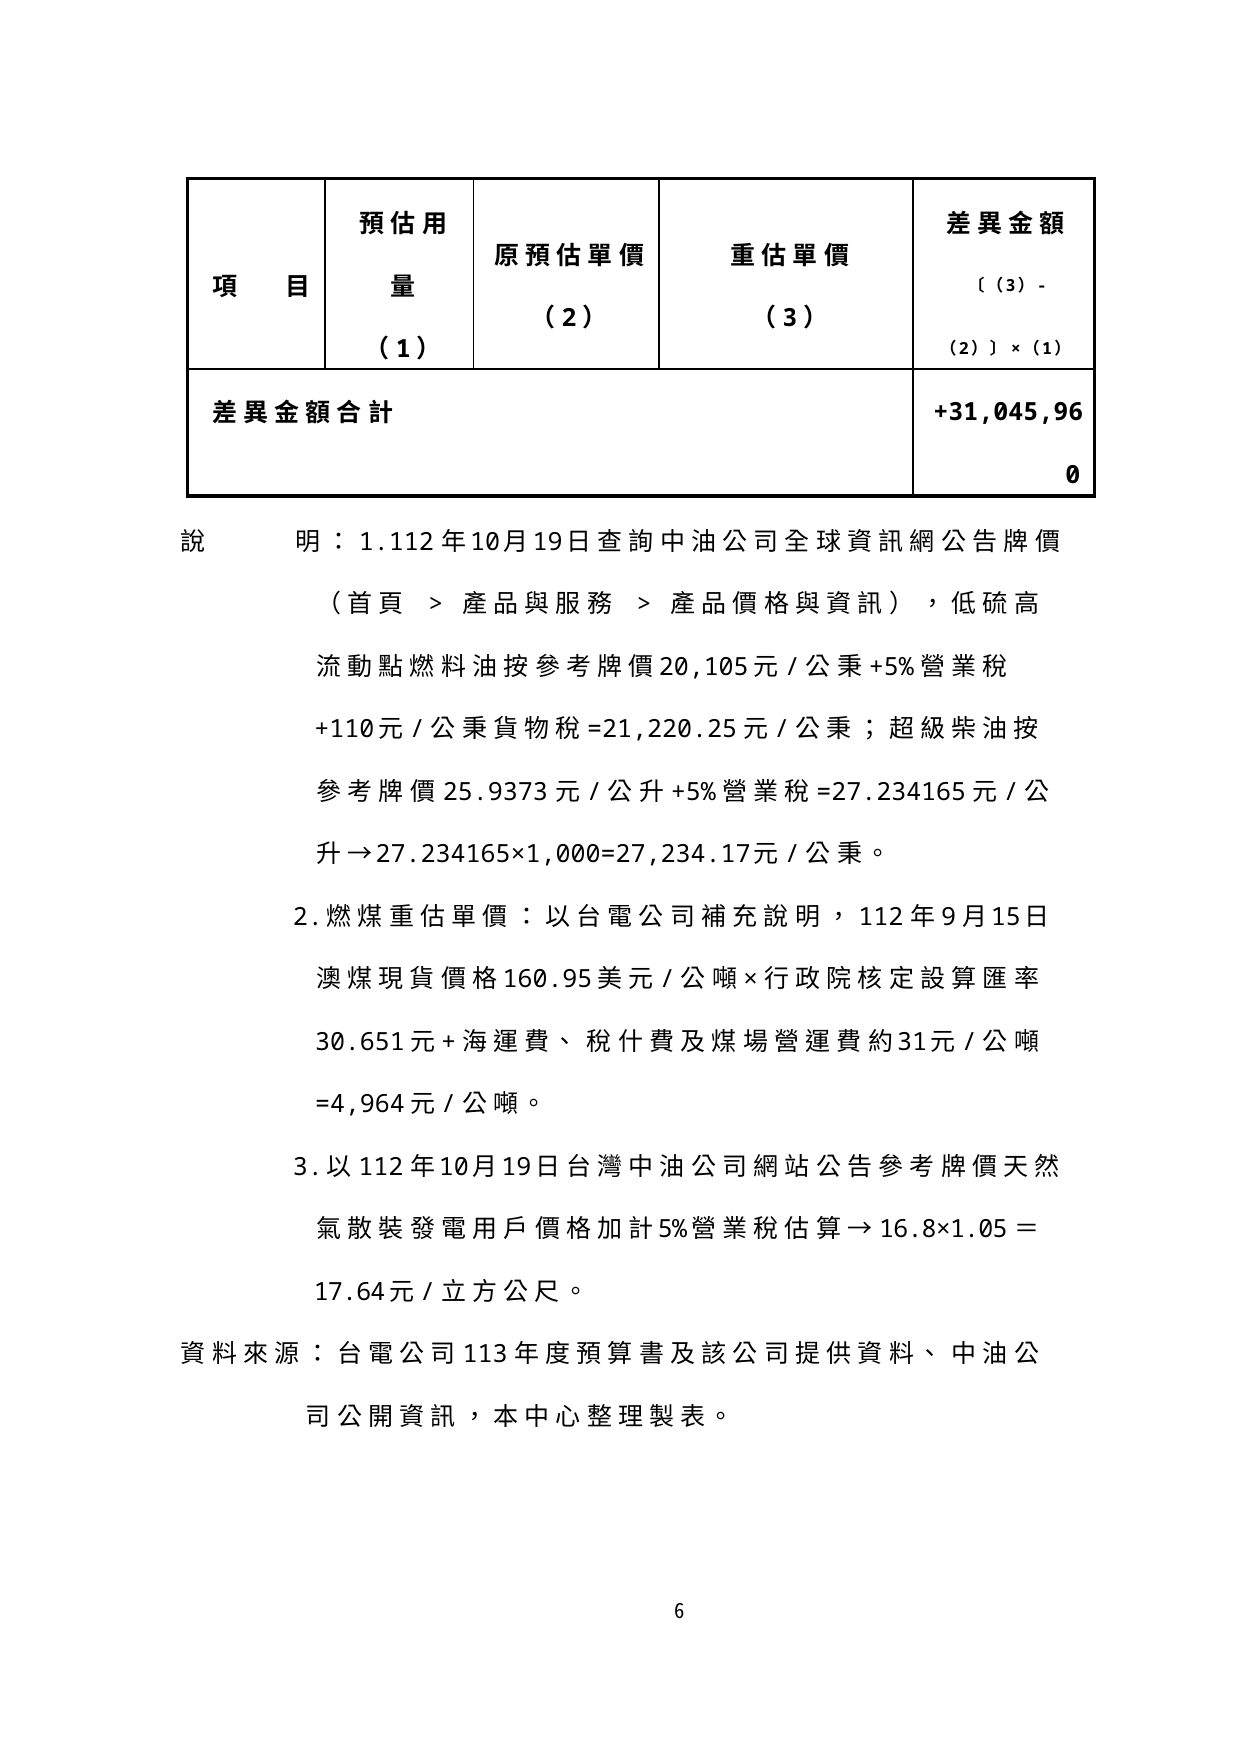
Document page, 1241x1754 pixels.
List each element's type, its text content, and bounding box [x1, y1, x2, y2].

table_header 差異金額 〔（3）-（2）〕×（1） [914, 180, 1093, 368]
text 2.燃煤重估單價：以台電公司補充說明，112年9月15日澳煤現貨價格160.95美元/公噸×行政院核定設算匯率30.651元+海運費、稅什費及煤場營運費約31元/公噸=4,964元/公噸。 [285, 872, 1063, 1122]
text 資料來源：台電公司113年度預算書及該公司提供資料、中油公司公開資訊，本中心整理製表。 [177, 1310, 1063, 1435]
table_cell +31,045,960 [914, 370, 1093, 494]
table_header 重估單價 （3） [660, 180, 912, 368]
text 3.以112年10月19日台灣中油公司網站公告參考牌價天然氣散裝發電用戶價格加計5%營業稅估算→16.8×1.05＝17.64元/立方公尺。 [285, 1122, 1063, 1310]
table_header 預估用量 （1） [326, 180, 473, 368]
text 說 明：1.112年10月19日查詢中油公司全球資訊網公告牌價（首頁 > 產品與服務 > 產品價格與資訊），低硫高流動點燃料油按參考牌價20,105元/公秉+5%營業稅+110元/公秉貨物稅=21,220.25元/公秉；超級柴油按參考牌價25.9373元/公升+5%營業稅=27.234165元/公升→27.234165×1,000=27,234.17元/公秉。 [171, 497, 1063, 872]
table_header 項 目 [189, 180, 324, 368]
table_cell 差異金額合計 [189, 370, 912, 494]
table_header 原預估單價 （2） [474, 180, 658, 368]
